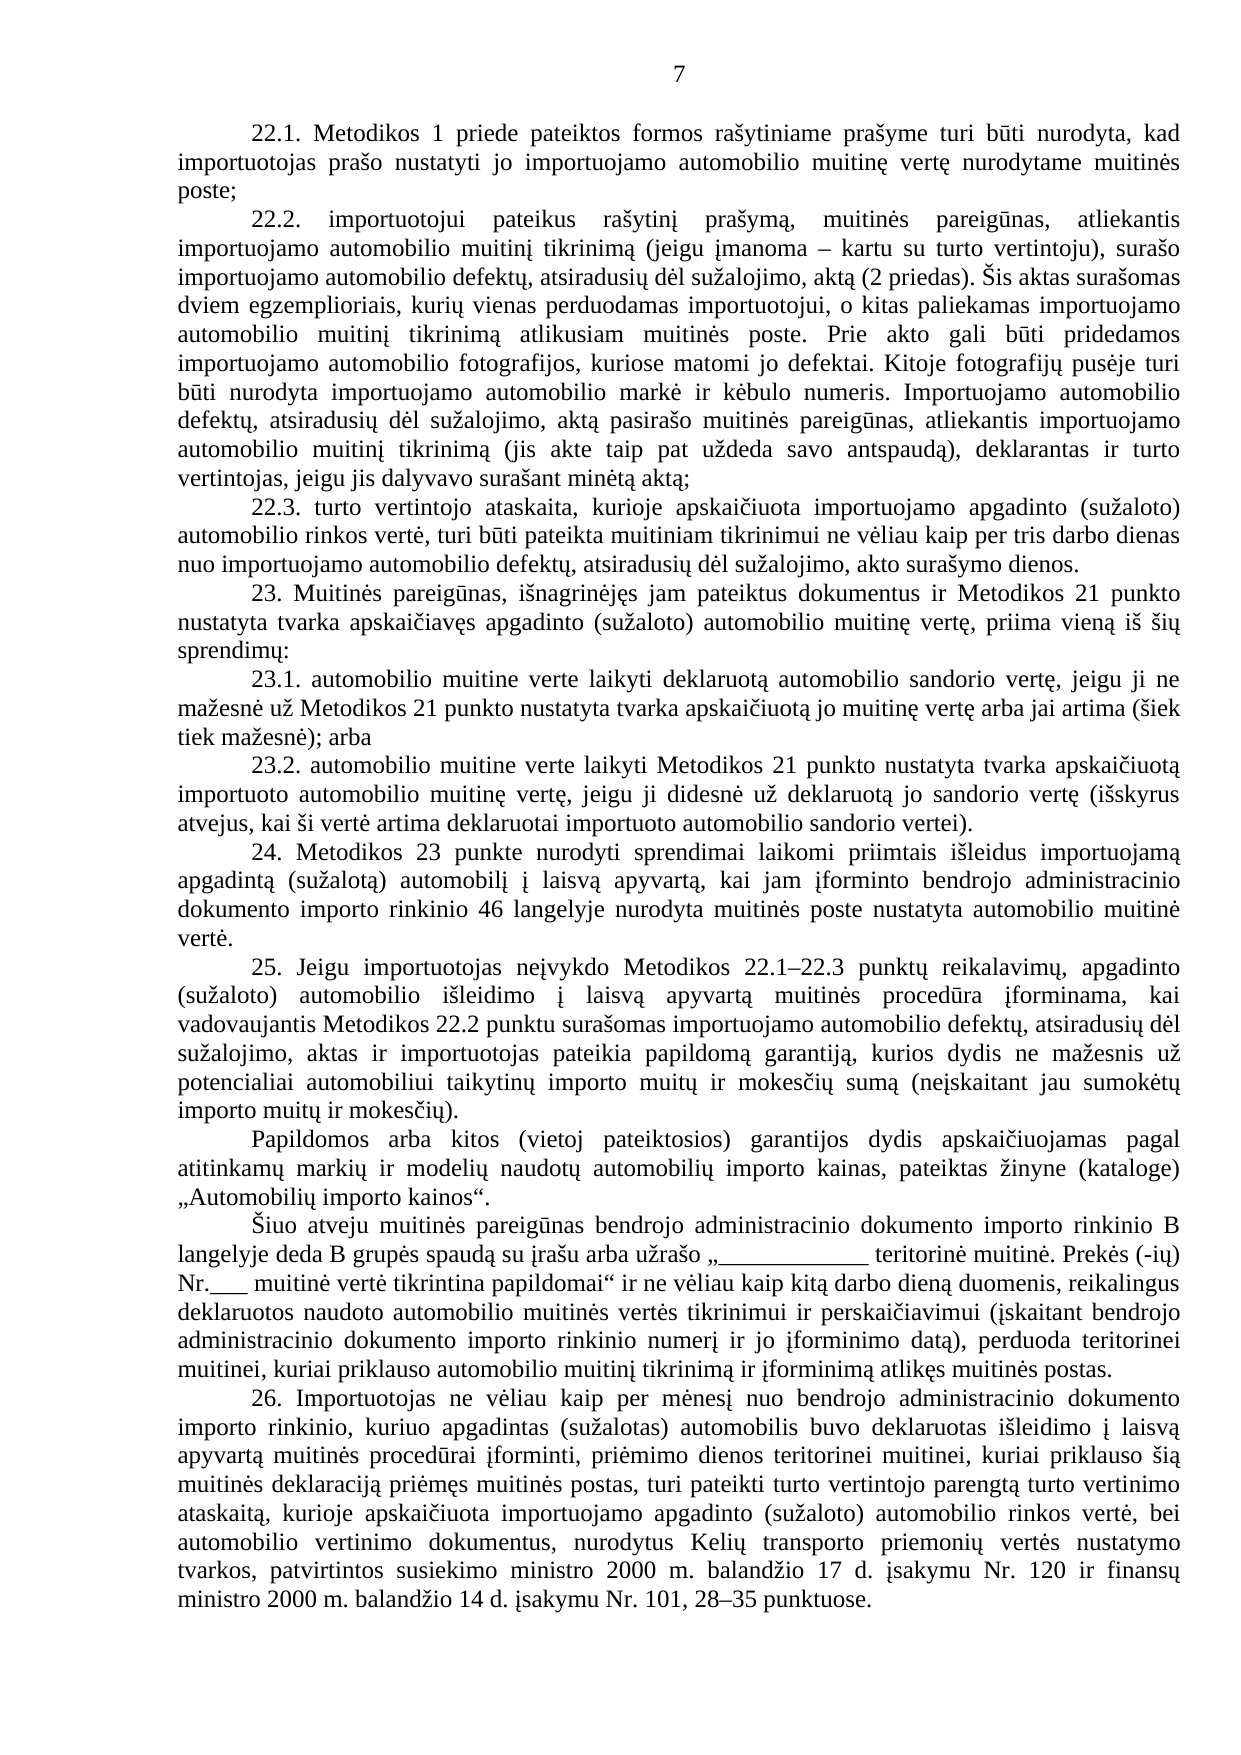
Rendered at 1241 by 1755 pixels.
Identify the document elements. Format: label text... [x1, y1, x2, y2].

text Papildomos arba kitos (vietoj pateiktosios) garantijos dydis apskaičiuojamas pagal atitinkamų markių ir modelių naudotų automobilių importo kainas, pateiktas žinyne (kataloge) „Automobilių importo kainos“. [177, 1124, 1181, 1211]
text 23.1. automobilio muitine verte laikyti deklaruotą automobilio sandorio vertę, jeigu ji ne mažesnė už Metodikos 21 punkto nustatyta tvarka apskaičiuotą jo muitinę vertę arba jai artima (šiek tiek mažesnė); arba [177, 664, 1181, 751]
text 23. Muitinės pareigūnas, išnagrinėjęs jam pateiktus dokumentus ir Metodikos 21 punkto nustatyta tvarka apskaičiavęs apgadinto (sužaloto) automobilio muitinę vertę, priima vieną iš šių sprendimų: [177, 578, 1181, 664]
text 25. Jeigu importuotojas neįvykdo Metodikos 22.1–22.3 punktų reikalavimų, apgadinto (sužaloto) automobilio išleidimo į laisvą apyvartą muitinės procedūra įforminama, kai vadovaujantis Metodikos 22.2 punktu surašomas importuojamo automobilio defektų, atsiradusių dėl sužalojimo, aktas ir importuotojas pateikia papildomą garantiją, kurios dydis ne mažesnis už potencialiai automobiliui taikytinų importo muitų ir mokesčių sumą (neįskaitant jau sumokėtų importo muitų ir mokesčių). [177, 952, 1181, 1124]
text Šiuo atveju muitinės pareigūnas bendrojo administracinio dokumento importo rinkinio B langelyje deda B grupės spaudą su įrašu arba užrašo „____________ teritorinė muitinė. Prekės (-ių) Nr.___ muitinė vertė tikrintina papildomai“ ir ne vėliau kaip kitą darbo dieną duomenis, reikalingus deklaruotos naudoto automobilio muitinės vertės tikrinimui ir perskaičiavimui (įskaitant bendrojo administracinio dokumento importo rinkinio numerį ir jo įforminimo datą), perduoda teritorinei muitinei, kuriai priklauso automobilio muitinį tikrinimą ir įforminimą atlikęs muitinės postas. [177, 1211, 1181, 1383]
text 23.2. automobilio muitine verte laikyti Metodikos 21 punkto nustatyta tvarka apskaičiuotą importuoto automobilio muitinę vertę, jeigu ji didesnė už deklaruotą jo sandorio vertę (išskyrus atvejus, kai ši vertė artima deklaruotai importuoto automobilio sandorio vertei). [177, 751, 1181, 837]
text 24. Metodikos 23 punkte nurodyti sprendimai laikomi priimtais išleidus importuojamą apgadintą (sužalotą) automobilį į laisvą apyvartą, kai jam įforminto bendrojo administracinio dokumento importo rinkinio 46 langelyje nurodyta muitinės poste nustatyta automobilio muitinė vertė. [177, 837, 1181, 952]
text 26. Importuotojas ne vėliau kaip per mėnesį nuo bendrojo administracinio dokumento importo rinkinio, kuriuo apgadintas (sužalotas) automobilis buvo deklaruotas išleidimo į laisvą apyvartą muitinės procedūrai įforminti, priėmimo dienos teritorinei muitinei, kuriai priklauso šią muitinės deklaraciją priėmęs muitinės postas, turi pateikti turto vertintojo parengtą turto vertinimo ataskaitą, kurioje apskaičiuota importuojamo apgadinto (sužaloto) automobilio rinkos vertė, bei automobilio vertinimo dokumentus, nurodytus Kelių transporto priemonių vertės nustatymo tvarkos, patvirtintos susiekimo ministro 2000 m. balandžio 17 d. įsakymu Nr. 120 ir finansų ministro 2000 m. balandžio 14 d. įsakymu Nr. 101, 28–35 punktuose. [177, 1383, 1181, 1613]
text 22.1. Metodikos 1 priede pateiktos formos rašytiniame prašyme turi būti nurodyta, kad importuotojas prašo nustatyti jo importuojamo automobilio muitinę vertę nurodytame muitinės poste; [177, 118, 1181, 204]
text 22.2. importuotojui pateikus rašytinį prašymą, muitinės pareigūnas, atliekantis importuojamo automobilio muitinį tikrinimą (jeigu įmanoma – kartu su turto vertintoju), surašo importuojamo automobilio defektų, atsiradusių dėl sužalojimo, aktą (2 priedas). Šis aktas surašomas dviem egzemplioriais, kurių vienas perduodamas importuotojui, o kitas paliekamas importuojamo automobilio muitinį tikrinimą atlikusiam muitinės poste. Prie akto gali būti pridedamos importuojamo automobilio fotografijos, kuriose matomi jo defektai. Kitoje fotografijų pusėje turi būti nurodyta importuojamo automobilio markė ir kėbulo numeris. Importuojamo automobilio defektų, atsiradusių dėl sužalojimo, aktą pasirašo muitinės pareigūnas, atliekantis importuojamo automobilio muitinį tikrinimą (jis akte taip pat uždeda savo antspaudą), deklarantas ir turto vertintojas, jeigu jis dalyvavo surašant minėtą aktą; [177, 204, 1181, 492]
text 22.3. turto vertintojo ataskaita, kurioje apskaičiuota importuojamo apgadinto (sužaloto) automobilio rinkos vertė, turi būti pateikta muitiniam tikrinimui ne vėliau kaip per tris darbo dienas nuo importuojamo automobilio defektų, atsiradusių dėl sužalojimo, akto surašymo dienos. [177, 492, 1181, 578]
